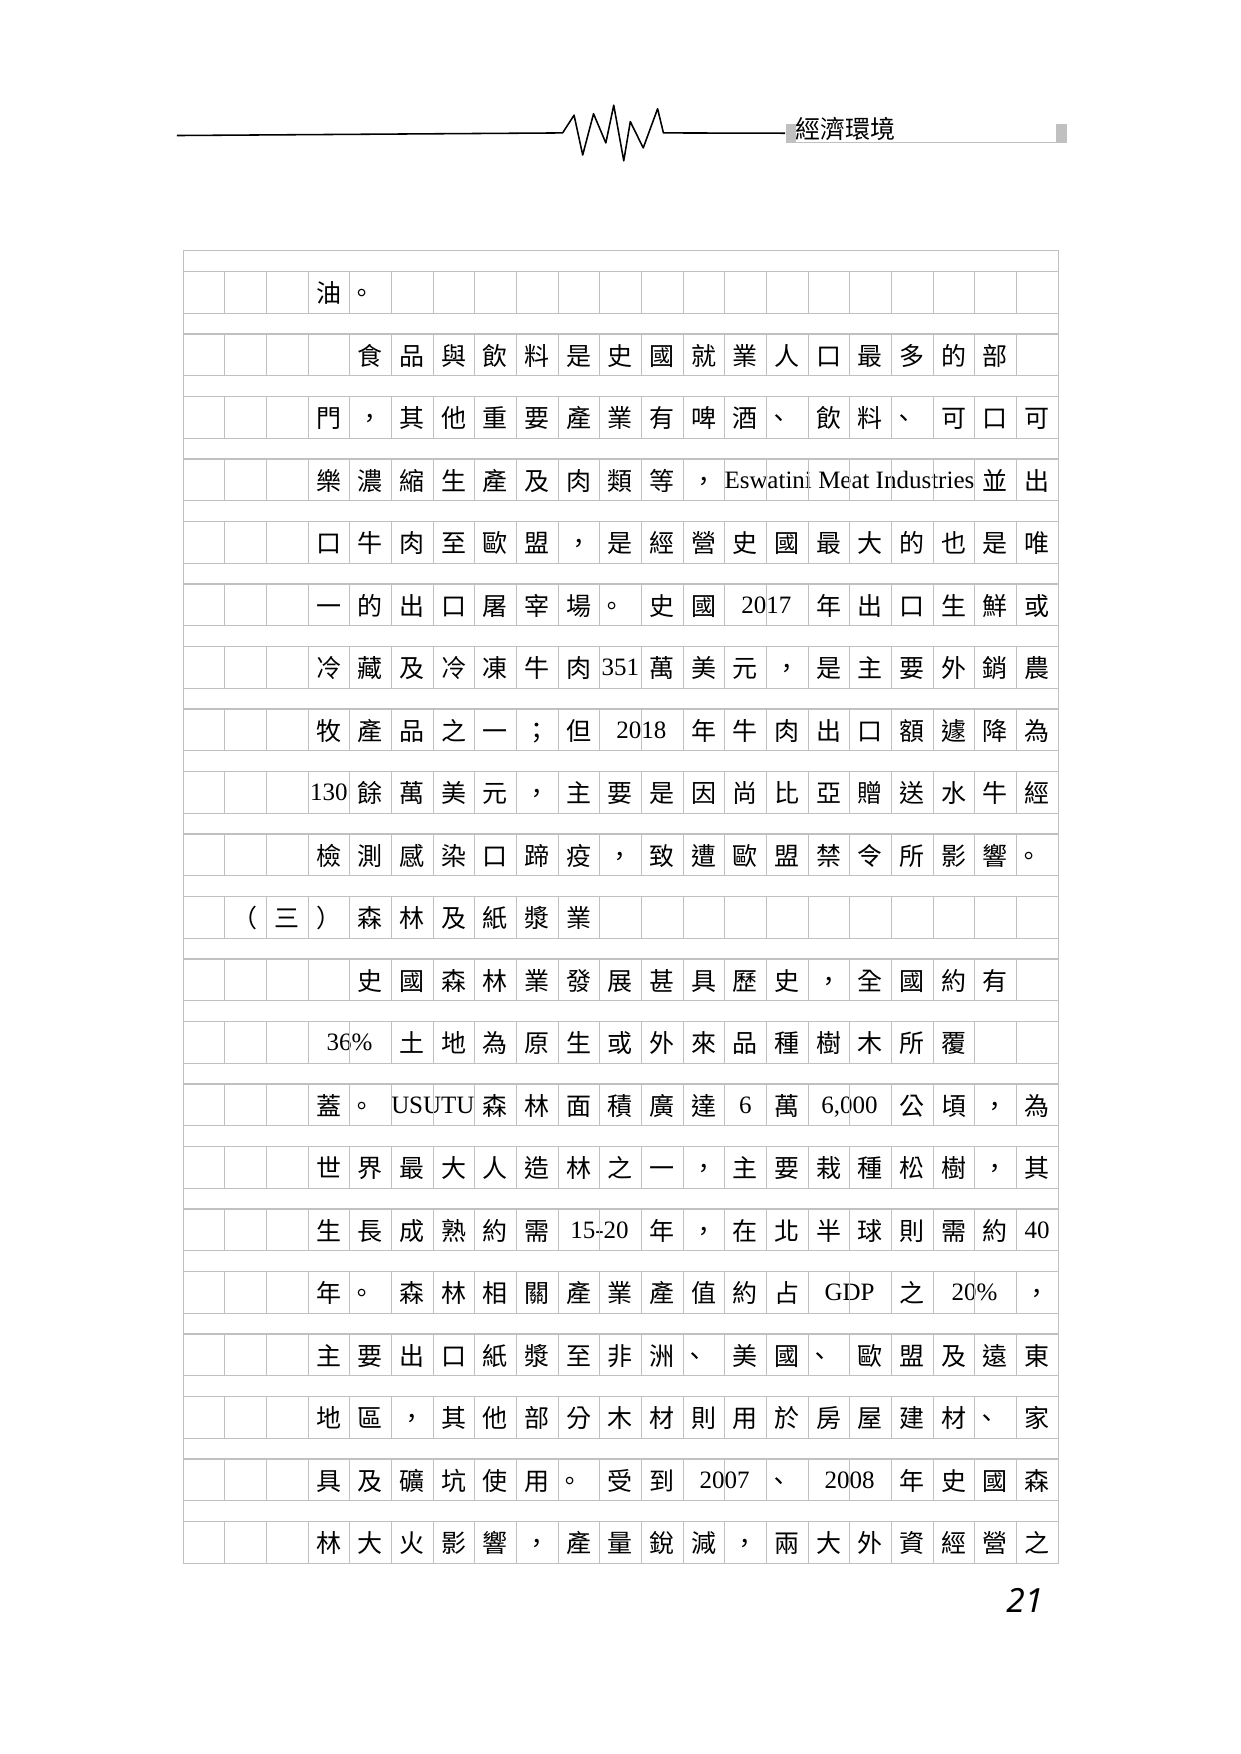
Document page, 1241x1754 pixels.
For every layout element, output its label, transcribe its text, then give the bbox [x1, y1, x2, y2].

text 紙 [475, 897, 516, 938]
text [207, 897, 224, 938]
text 森 [350, 897, 391, 938]
text [767, 897, 808, 938]
text 食品與飲料是史國就業人口最多的部門，其他重要產業有啤酒、飲料、可口可樂濃縮生產及肉類等，Eswatini Meat Industries並出口牛肉至歐盟，是經營史國最大的也是唯一的出口屠宰場。史國2017年出口生鮮或冷藏及冷凍牛肉351萬美元，是主要外銷農牧產品之一；但2018年牛肉出口額遽降為130餘萬美元，主要是因尚比亞贈送水牛經檢測感染口蹄疫，致遭歐盟禁令所影響。 [281, 439, 1058, 458]
text [934, 897, 974, 938]
text ） [309, 897, 349, 938]
text 食品與飲料是史國就業人口最多的部門，其他重要產業有啤酒、飲料、可口可樂濃縮生產及肉類等，Eswatini Meat Industries並出口牛肉至歐盟，是經營史國最大的也是唯一的出口屠宰場。史國2017年出口生鮮或冷藏及冷凍牛肉351萬美元，是主要外銷農牧產品之一；但2018年牛肉出口額遽降為130餘萬美元，主要是因尚比亞贈送水牛經檢測感染口蹄疫，致遭歐盟禁令所影響。 [281, 501, 1058, 521]
text 史國森林業發展甚具歷史，全國約有36%土地為原生或外來品種樹木所覆蓋。USUTU森林面積廣達6萬6,000公頃，為世界最大人造林之一，主要栽種松樹，其生長成熟約需15-20年，在北半球則需約40年。森林相關產業產值約占GDP之20%，主要出口紙漿至非洲、美國、歐盟及遠東地區，其他部分木材則用於房屋建材、家具及礦坑使用。受到2007、2008年史國森林大火影響，產量銳減，兩大外資經營之SAPPI紙漿廠及SWAZI造紙廠不堪虧損，2010年停止在史國紙漿生產作業。由於紙漿及紙之出口原係史國創匯主要來源之一，對史國出口貿易及經濟產生衝擊。 [281, 1126, 1058, 1146]
text 食品與飲料是史國就業人口最多的部門，其他重要產業有啤酒、飲料、可口可樂濃縮生產及肉類等，Eswatini Meat Industries並出口牛肉至歐盟，是經營史國最大的也是唯一的出口屠宰場。史國2017年出口生鮮或冷藏及冷凍牛肉351萬美元，是主要外銷農牧產品之一；但2018年牛肉出口額遽降為130餘萬美元，主要是因尚比亞贈送水牛經檢測感染口蹄疫，致遭歐盟禁令所影響。 [281, 376, 1058, 396]
text 三 [267, 897, 308, 938]
text [1017, 897, 1058, 938]
text 食品與飲料是史國就業人口最多的部門，其他重要產業有啤酒、飲料、可口可樂濃縮生產及肉類等，Eswatini Meat Industries並出口牛肉至歐盟，是經營史國最大的也是唯一的出口屠宰場。史國2017年出口生鮮或冷藏及冷凍牛肉351萬美元，是主要外銷農牧產品之一；但2018年牛肉出口額遽降為130餘萬美元，主要是因尚比亞贈送水牛經檢測感染口蹄疫，致遭歐盟禁令所影響。 [281, 751, 1058, 771]
text 食品與飲料是史國就業人口最多的部門，其他重要產業有啤酒、飲料、可口可樂濃縮生產及肉類等，Eswatini Meat Industries並出口牛肉至歐盟，是經營史國最大的也是唯一的出口屠宰場。史國2017年出口生鮮或冷藏及冷凍牛肉351萬美元，是主要外銷農牧產品之一；但2018年牛肉出口額遽降為130餘萬美元，主要是因尚比亞贈送水牛經檢測感染口蹄疫，致遭歐盟禁令所影響。 [281, 626, 1058, 646]
text 史國森林業發展甚具歷史，全國約有36%土地為原生或外來品種樹木所覆蓋。USUTU森林面積廣達6萬6,000公頃，為世界最大人造林之一，主要栽種松樹，其生長成熟約需15-20年，在北半球則需約40年。森林相關產業產值約占GDP之20%，主要出口紙漿至非洲、美國、歐盟及遠東地區，其他部分木材則用於房屋建材、家具及礦坑使用。受到2007、2008年史國森林大火影響，產量銳減，兩大外資經營之SAPPI紙漿廠及SWAZI造紙廠不堪虧損，2010年停止在史國紙漿生產作業。由於紙漿及紙之出口原係史國創匯主要來源之一，對史國出口貿易及經濟產生衝擊。 [281, 1001, 1058, 1021]
text （ [225, 897, 266, 938]
text 史國森林業發展甚具歷史，全國約有36%土地為原生或外來品種樹木所覆蓋。USUTU森林面積廣達6萬6,000公頃，為世界最大人造林之一，主要栽種松樹，其生長成熟約需15-20年，在北半球則需約40年。森林相關產業產值約占GDP之20%，主要出口紙漿至非洲、美國、歐盟及遠東地區，其他部分木材則用於房屋建材、家具及礦坑使用。受到2007、2008年史國森林大火影響，產量銳減，兩大外資經營之SAPPI紙漿廠及SWAZI造紙廠不堪虧損，2010年停止在史國紙漿生產作業。由於紙漿及紙之出口原係史國創匯主要來源之一，對史國出口貿易及經濟產生衝擊。 [281, 1376, 1058, 1396]
text [600, 897, 641, 938]
text 史國森林業發展甚具歷史，全國約有36%土地為原生或外來品種樹木所覆蓋。USUTU森林面積廣達6萬6,000公頃，為世界最大人造林之一，主要栽種松樹，其生長成熟約需15-20年，在北半球則需約40年。森林相關產業產值約占GDP之20%，主要出口紙漿至非洲、美國、歐盟及遠東地區，其他部分木材則用於房屋建材、家具及礦坑使用。受到2007、2008年史國森林大火影響，產量銳減，兩大外資經營之SAPPI紙漿廠及SWAZI造紙廠不堪虧損，2010年停止在史國紙漿生產作業。由於紙漿及紙之出口原係史國創匯主要來源之一，對史國出口貿易及經濟產生衝擊。 [281, 1189, 1058, 1208]
text 林 [392, 897, 433, 938]
text 史國森林業發展甚具歷史，全國約有36%土地為原生或外來品種樹木所覆蓋。USUTU森林面積廣達6萬6,000公頃，為世界最大人造林之一，主要栽種松樹，其生長成熟約需15-20年，在北半球則需約40年。森林相關產業產值約占GDP之20%，主要出口紙漿至非洲、美國、歐盟及遠東地區，其他部分木材則用於房屋建材、家具及礦坑使用。受到2007、2008年史國森林大火影響，產量銳減，兩大外資經營之SAPPI紙漿廠及SWAZI造紙廠不堪虧損，2010年停止在史國紙漿生產作業。由於紙漿及紙之出口原係史國創匯主要來源之一，對史國出口貿易及經濟產生衝擊。 [281, 939, 1058, 958]
text 史國森林業發展甚具歷史，全國約有36%土地為原生或外來品種樹木所覆蓋。USUTU森林面積廣達6萬6,000公頃，為世界最大人造林之一，主要栽種松樹，其生長成熟約需15-20年，在北半球則需約40年。森林相關產業產值約占GDP之20%，主要出口紙漿至非洲、美國、歐盟及遠東地區，其他部分木材則用於房屋建材、家具及礦坑使用。受到2007、2008年史國森林大火影響，產量銳減，兩大外資經營之SAPPI紙漿廠及SWAZI造紙廠不堪虧損，2010年停止在史國紙漿生產作業。由於紙漿及紙之出口原係史國創匯主要來源之一，對史國出口貿易及經濟產生衝擊。 [281, 1439, 1058, 1458]
text [725, 897, 766, 938]
text 食品與飲料是史國就業人口最多的部門，其他重要產業有啤酒、飲料、可口可樂濃縮生產及肉類等，Eswatini Meat Industries並出口牛肉至歐盟，是經營史國最大的也是唯一的出口屠宰場。史國2017年出口生鮮或冷藏及冷凍牛肉351萬美元，是主要外銷農牧產品之一；但2018年牛肉出口額遽降為130餘萬美元，主要是因尚比亞贈送水牛經檢測感染口蹄疫，致遭歐盟禁令所影響。 [281, 564, 1058, 583]
text [809, 897, 849, 938]
text [975, 897, 1016, 938]
text 食品與飲料是史國就業人口最多的部門，其他重要產業有啤酒、飲料、可口可樂濃縮生產及肉類等，Eswatini Meat Industries並出口牛肉至歐盟，是經營史國最大的也是唯一的出口屠宰場。史國2017年出口生鮮或冷藏及冷凍牛肉351萬美元，是主要外銷農牧產品之一；但2018年牛肉出口額遽降為130餘萬美元，主要是因尚比亞贈送水牛經檢測感染口蹄疫，致遭歐盟禁令所影響。 [281, 689, 1058, 708]
text [892, 897, 933, 938]
text 食品與飲料是史國就業人口最多的部門，其他重要產業有啤酒、飲料、可口可樂濃縮生產及肉類等，Eswatini Meat Industries並出口牛肉至歐盟，是經營史國最大的也是唯一的出口屠宰場。史國2017年出口生鮮或冷藏及冷凍牛肉351萬美元，是主要外銷農牧產品之一；但2018年牛肉出口額遽降為130餘萬美元，主要是因尚比亞贈送水牛經檢測感染口蹄疫，致遭歐盟禁令所影響。 [281, 314, 1058, 333]
text [850, 897, 891, 938]
text Swazican生產新鮮鳳梨及葡萄柚、柑橘之水果，並自行裝罐。該公司年產量2,250個貨櫃（其中2萬3,000公噸為鳳梨、2萬公噸為柑橘），主要市場為非南地區、歐盟市場（其中英國消費葡萄柚罐頭之市占率達三成）、日本、美加、澳洲、俄羅斯及中東市場等，多為世界名牌之代工產品。該公司並運用加工餘品生產飼料及柑橘皮油。 [281, 251, 1058, 271]
text 史國森林業發展甚具歷史，全國約有36%土地為原生或外來品種樹木所覆蓋。USUTU森林面積廣達6萬6,000公頃，為世界最大人造林之一，主要栽種松樹，其生長成熟約需15-20年，在北半球則需約40年。森林相關產業產值約占GDP之20%，主要出口紙漿至非洲、美國、歐盟及遠東地區，其他部分木材則用於房屋建材、家具及礦坑使用。受到2007、2008年史國森林大火影響，產量銳減，兩大外資經營之SAPPI紙漿廠及SWAZI造紙廠不堪虧損，2010年停止在史國紙漿生產作業。由於紙漿及紙之出口原係史國創匯主要來源之一，對史國出口貿易及經濟產生衝擊。 [281, 1064, 1058, 1083]
text [207, 876, 1058, 896]
text 食品與飲料是史國就業人口最多的部門，其他重要產業有啤酒、飲料、可口可樂濃縮生產及肉類等，Eswatini Meat Industries並出口牛肉至歐盟，是經營史國最大的也是唯一的出口屠宰場。史國2017年出口生鮮或冷藏及冷凍牛肉351萬美元，是主要外銷農牧產品之一；但2018年牛肉出口額遽降為130餘萬美元，主要是因尚比亞贈送水牛經檢測感染口蹄疫，致遭歐盟禁令所影響。 [281, 814, 1058, 833]
text 及 [434, 897, 474, 938]
text [642, 897, 683, 938]
text 史國森林業發展甚具歷史，全國約有36%土地為原生或外來品種樹木所覆蓋。USUTU森林面積廣達6萬6,000公頃，為世界最大人造林之一，主要栽種松樹，其生長成熟約需15-20年，在北半球則需約40年。森林相關產業產值約占GDP之20%，主要出口紙漿至非洲、美國、歐盟及遠東地區，其他部分木材則用於房屋建材、家具及礦坑使用。受到2007、2008年史國森林大火影響，產量銳減，兩大外資經營之SAPPI紙漿廠及SWAZI造紙廠不堪虧損，2010年停止在史國紙漿生產作業。由於紙漿及紙之出口原係史國創匯主要來源之一，對史國出口貿易及經濟產生衝擊。 [281, 1314, 1058, 1333]
text 漿 [517, 897, 558, 938]
text 史國森林業發展甚具歷史，全國約有36%土地為原生或外來品種樹木所覆蓋。USUTU森林面積廣達6萬6,000公頃，為世界最大人造林之一，主要栽種松樹，其生長成熟約需15-20年，在北半球則需約40年。森林相關產業產值約占GDP之20%，主要出口紙漿至非洲、美國、歐盟及遠東地區，其他部分木材則用於房屋建材、家具及礦坑使用。受到2007、2008年史國森林大火影響，產量銳減，兩大外資經營之SAPPI紙漿廠及SWAZI造紙廠不堪虧損，2010年停止在史國紙漿生產作業。由於紙漿及紙之出口原係史國創匯主要來源之一，對史國出口貿易及經濟產生衝擊。 [281, 1251, 1058, 1271]
text [684, 897, 724, 938]
text 史國森林業發展甚具歷史，全國約有36%土地為原生或外來品種樹木所覆蓋。USUTU森林面積廣達6萬6,000公頃，為世界最大人造林之一，主要栽種松樹，其生長成熟約需15-20年，在北半球則需約40年。森林相關產業產值約占GDP之20%，主要出口紙漿至非洲、美國、歐盟及遠東地區，其他部分木材則用於房屋建材、家具及礦坑使用。受到2007、2008年史國森林大火影響，產量銳減，兩大外資經營之SAPPI紙漿廠及SWAZI造紙廠不堪虧損，2010年停止在史國紙漿生產作業。由於紙漿及紙之出口原係史國創匯主要來源之一，對史國出口貿易及經濟產生衝擊。 [281, 1501, 1058, 1521]
text 業 [559, 897, 599, 938]
